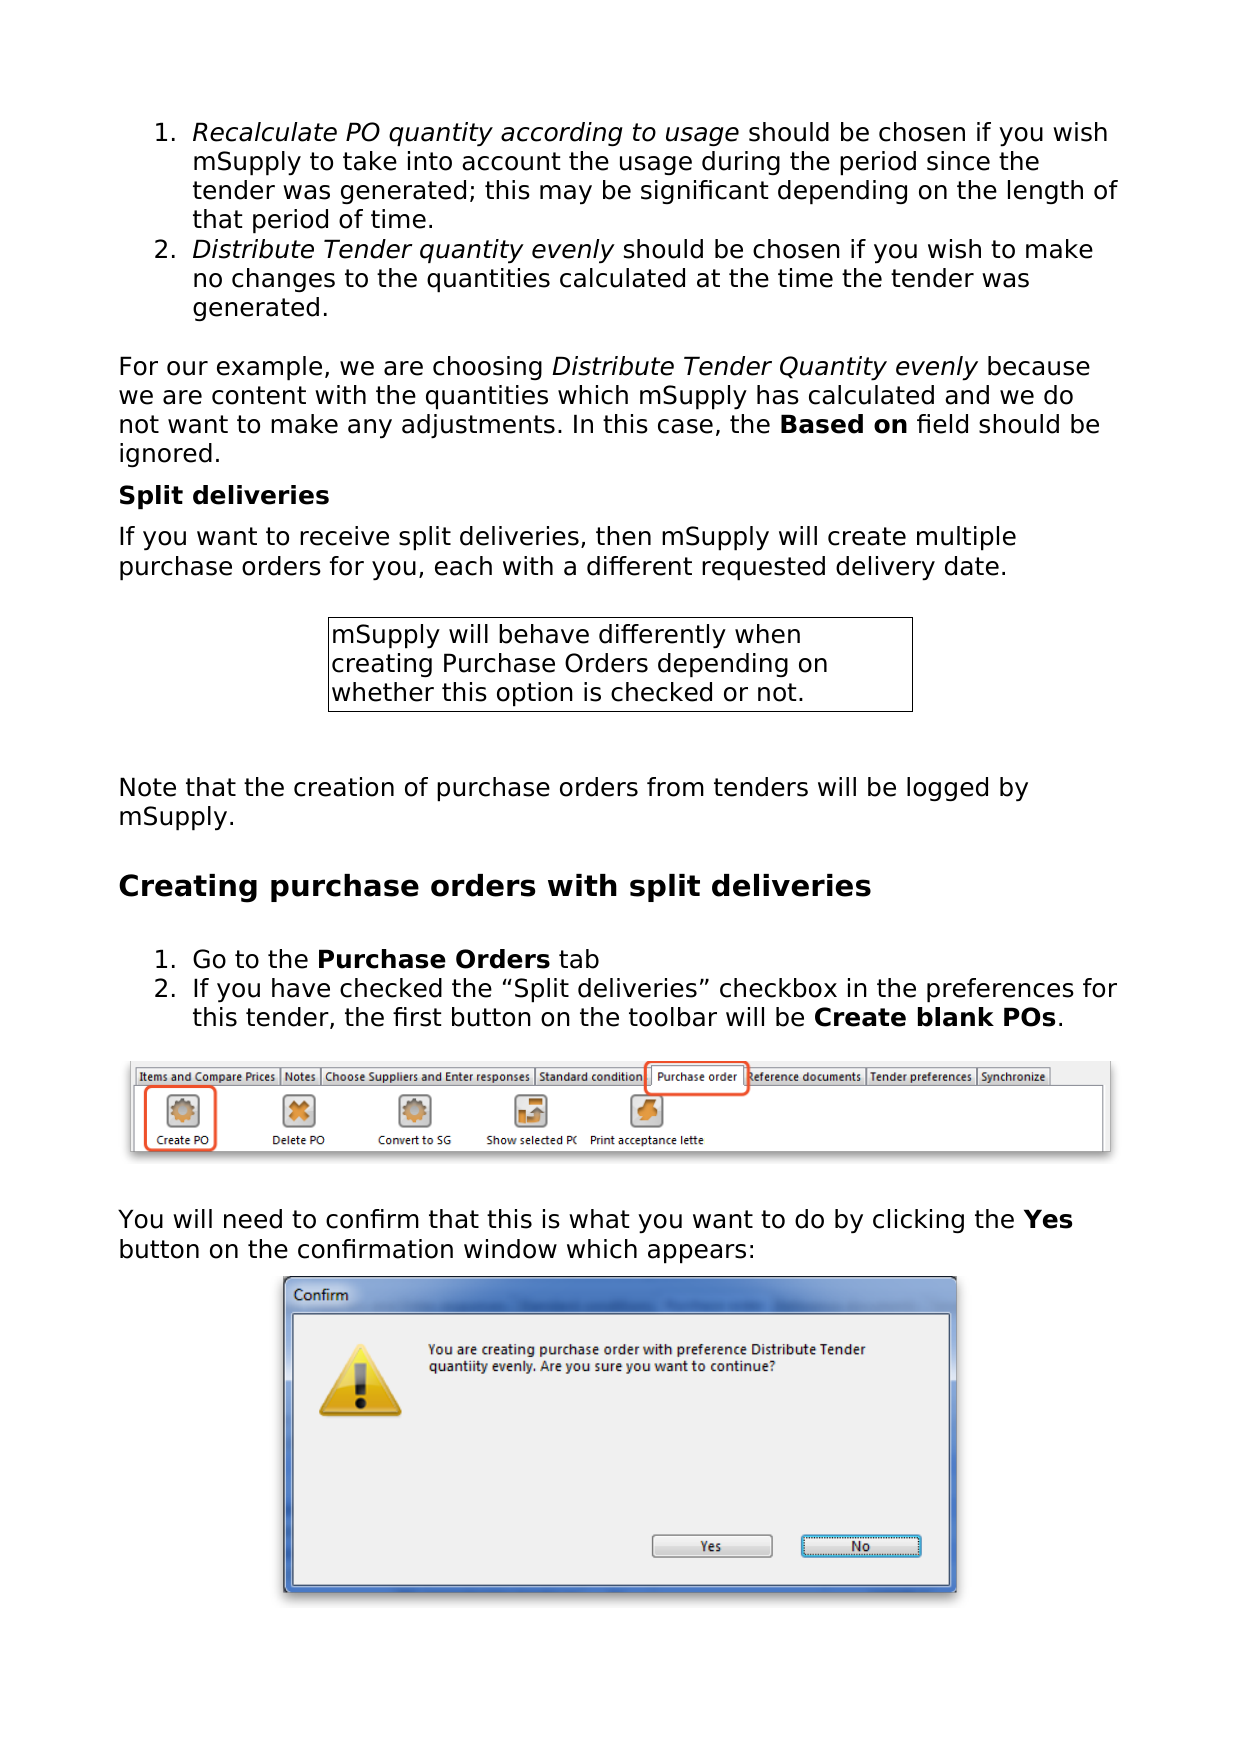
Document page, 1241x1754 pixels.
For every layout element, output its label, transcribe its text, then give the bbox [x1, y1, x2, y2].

text You will need to confirm that this is what you want to do by clicking the Yes button on the confirmation window which appears: [118, 1206, 1122, 1264]
list Recalculate PO quantity according to usage should be chosen if you wish mSupply to take into account the usage during the period since the tender was generated; this may be significant depending on the length of that period of time. [177, 118, 1122, 235]
text For our example, we are choosing Distribute Tender Quantity evenly because we are content with the quantities which mSupply has calculated and we do not want to make any adjustments. In this case, the Based on field should be ignored. [118, 352, 1122, 468]
table_header mSupply will behave differently when creating Purchase Orders depending on whether this option is checked or not. [329, 618, 912, 711]
subtitle Creating purchase orders with split deliveries [118, 869, 1122, 903]
picture [118, 1061, 1123, 1164]
text Note that the creation of purchase orders from tenders will be logged by mSupply. [118, 773, 1122, 831]
list Distribute Tender quantity evenly should be chosen if you wish to make no changes to the quantities calculated at the time the tender was generated. [177, 235, 1122, 322]
text Split deliveries [118, 481, 1122, 510]
list If you have checked the “Split deliveries” checkbox in the preferences for this tender, the first button on the toolbar will be Create blank POs. [177, 974, 1122, 1032]
text If you want to receive split deliveries, then mSupply will create multiple purchase orders for you, each with a different requested delivery date. [118, 523, 1122, 581]
picture [268, 1276, 972, 1608]
list Go to the Purchase Orders tab [177, 945, 1122, 974]
